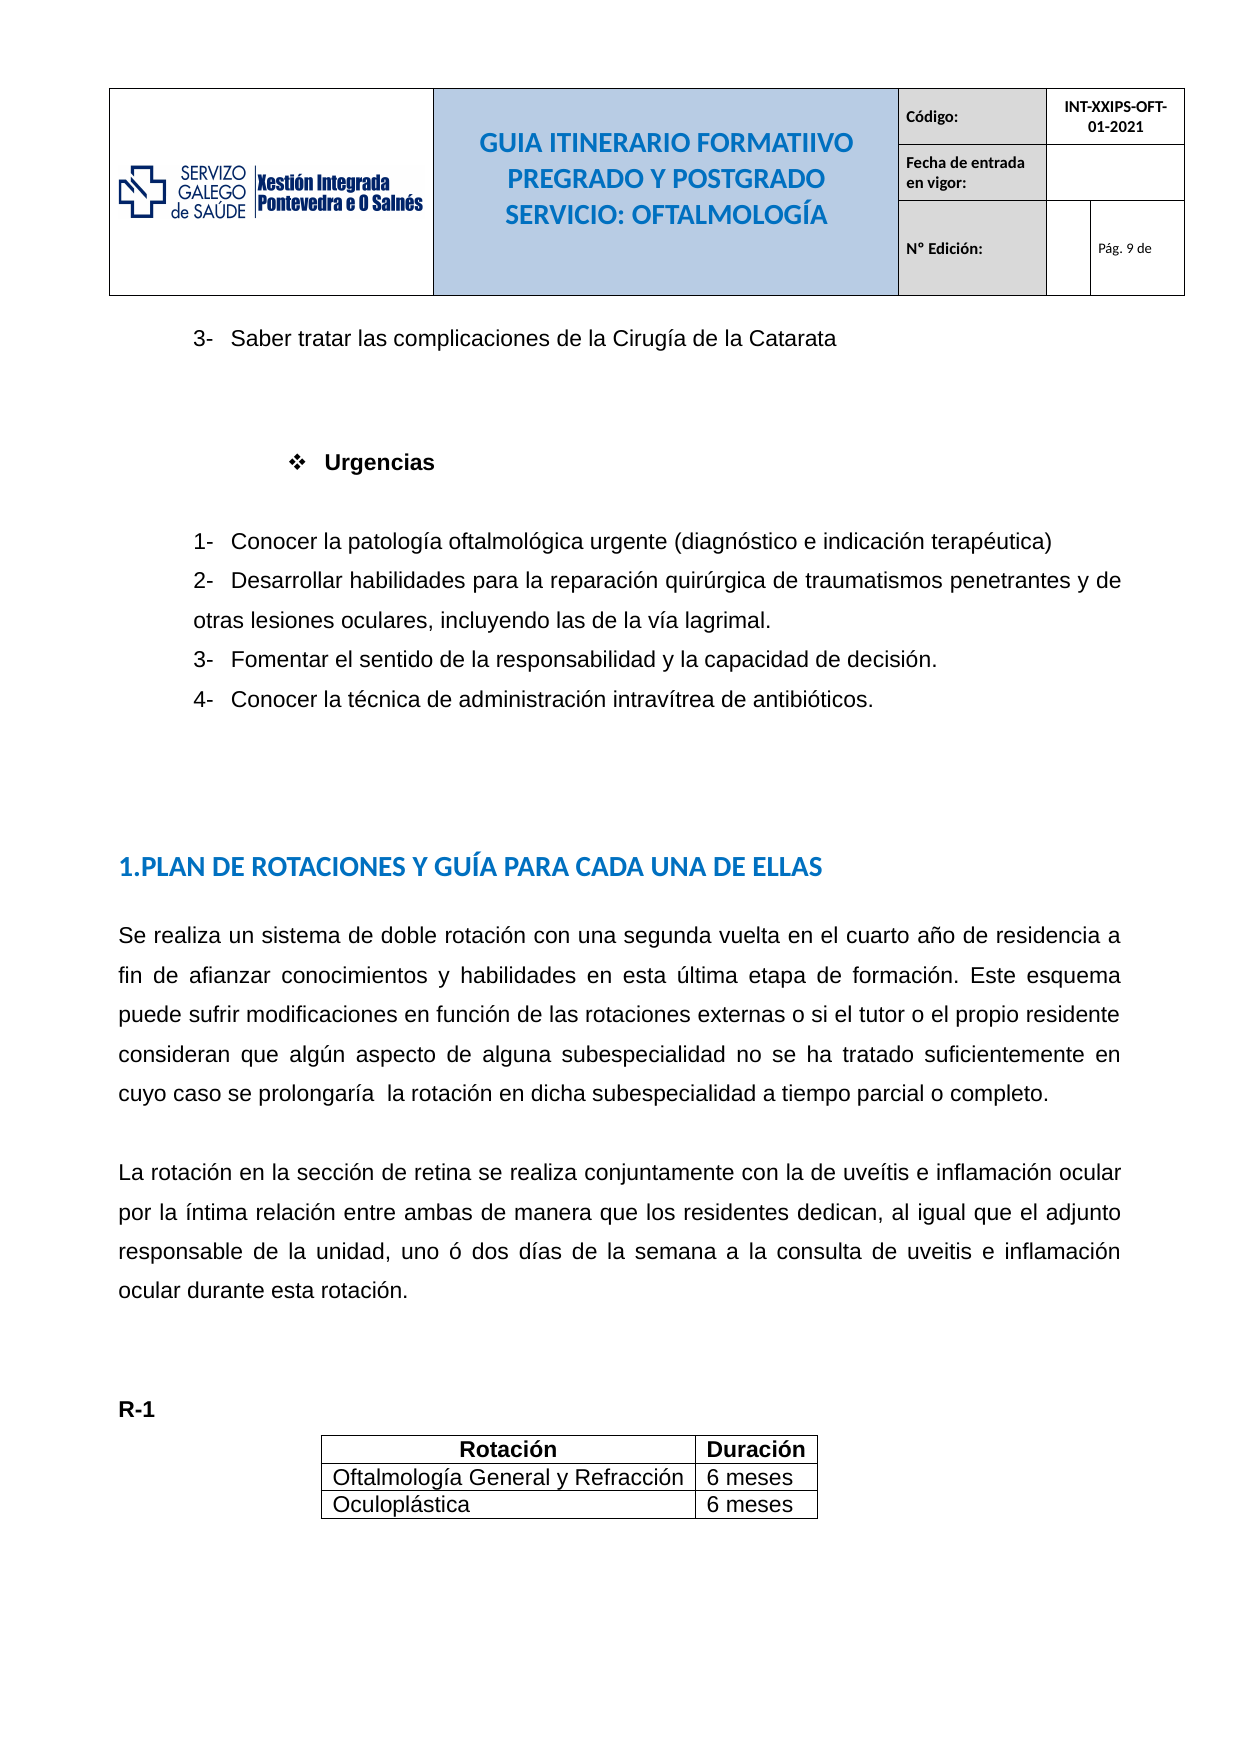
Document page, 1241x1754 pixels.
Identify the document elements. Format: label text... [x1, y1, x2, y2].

list Fomentar el sentido de la responsabilidad y la capacidad de decisión. [156, 646, 1122, 673]
table_cell Oftalmología General y Refracción [322, 1464, 695, 1490]
text Se realiza un sistema de doble rotación con una segunda vuelta en el cuarto año de residencia a fin de afianzar conocimientos y habilidades en esta última etapa de formación. Este esquema puede sufrir modificaciones en función de las rotaciones externas o si el tutor o el propio residente consideran que algún aspecto de alguna subespecialidad no se ha tratado suficientemente en cuyo caso se prolongaría la rotación en dicha subespecialidad a tiempo parcial o completo. [118, 922, 1122, 1106]
table_header Duración [696, 1436, 817, 1463]
text La rotación en la sección de retina se realiza conjuntamente con la de uveítis e inflamación ocular por la íntima relación entre ambas de manera que los residentes dedican, al igual que el adjunto responsable de la unidad, uno ó dos días de la semana a la consulta de uveitis e inflamación ocular durante esta rotación. [118, 1159, 1122, 1304]
list Desarrollar habilidades para la reparación quirúrgica de traumatismos penetrantes y de otras lesiones oculares, incluyendo las de la vía lagrimal. [156, 567, 1122, 633]
list Conocer la patología oftalmológica urgente (diagnóstico e indicación terapéutica) [156, 528, 1122, 554]
list Urgencias [287, 449, 1122, 475]
text R-1 [118, 1396, 1122, 1422]
list Conocer la técnica de administración intravítrea de antibióticos. [156, 686, 1122, 712]
table_header Rotación [322, 1436, 695, 1463]
list PLAN DE ROTACIONES Y GUÍA PARA CADA UNA DE ELLAS [118, 848, 1122, 884]
picture [118, 165, 425, 219]
list Saber tratar las complicaciones de la Cirugía de la Catarata [193, 325, 1117, 351]
table_cell Oculoplástica [322, 1491, 695, 1517]
table_cell 6 meses [696, 1491, 817, 1517]
table_cell 6 meses [696, 1464, 817, 1490]
